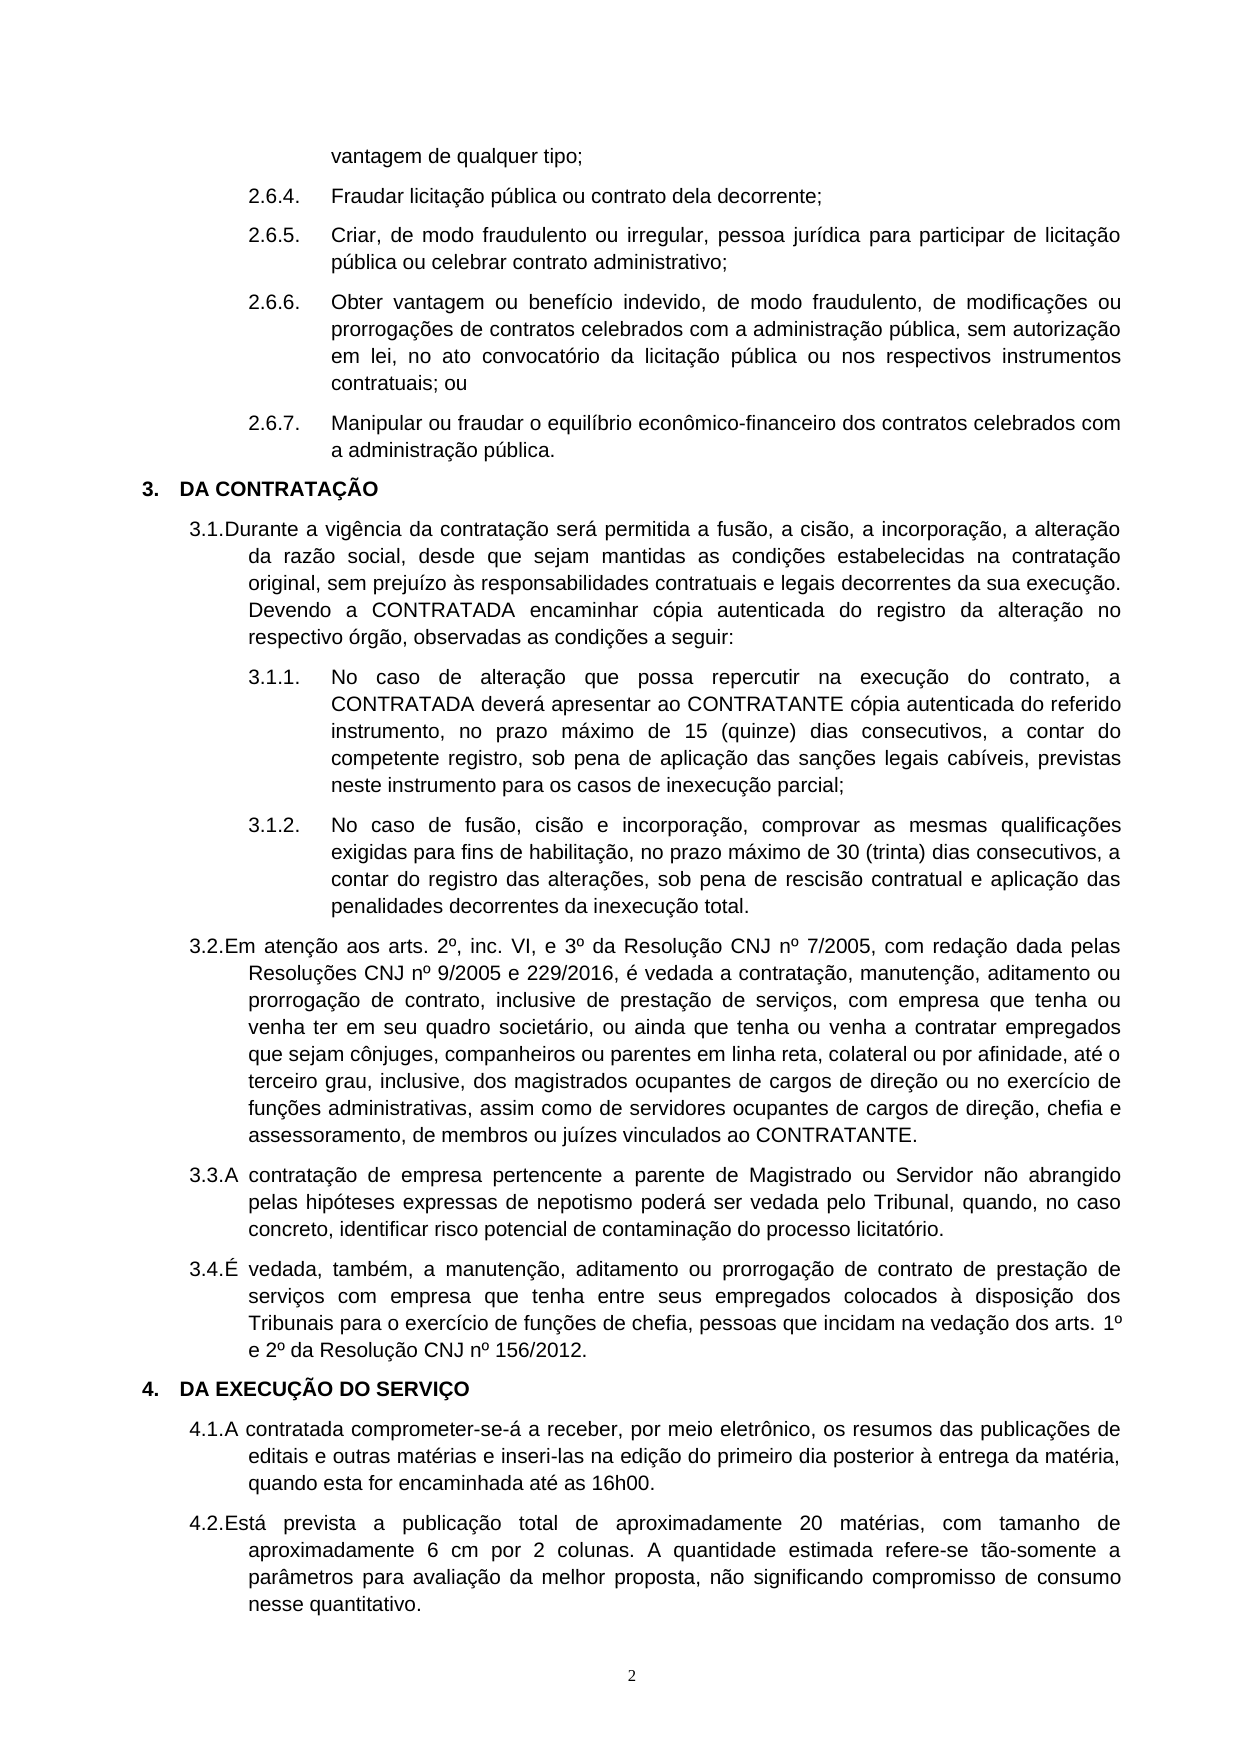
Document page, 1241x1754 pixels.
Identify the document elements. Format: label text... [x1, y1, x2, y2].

subtitle Criar, de modo fraudulento ou irregular, pessoa jurídica para participar de licitação pública ou celebrar contrato administrativo; [248, 221, 1122, 275]
subtitle Em atenção aos arts. 2º, inc. VI, e 3º da Resolução CNJ nº 7/2005, com redação dada pelas Resoluções CNJ nº 9/2005 e 229/2016, é vedada a contratação, manutenção, aditamento ou prorrogação de contrato, inclusive de prestação de serviços, com empresa que tenha ou venha ter em seu quadro societário, ou ainda que tenha ou venha a contratar empregados que sejam cônjuges, companheiros ou parentes em linha reta, colateral ou por afinidade, até o terceiro grau, inclusive, dos magistrados ocupantes de cargos de direção ou no exercício de funções administrativas, assim como de servidores ocupantes de cargos de direção, chefia e assessoramento, de membros ou juízes vinculados ao CONTRATANTE. [189, 931, 1122, 1148]
subtitle É vedada, também, a manutenção, aditamento ou prorrogação de contrato de prestação de serviços com empresa que tenha entre seus empregados colocados à disposição dos Tribunais para o exercício de funções de chefia, pessoas que incidam na vedação dos arts. 1º e 2º da Resolução CNJ nº 156/2012. [189, 1254, 1122, 1363]
subtitle Manipular ou fraudar o equilíbrio econômico-financeiro dos contratos celebrados com a administração pública. [248, 408, 1122, 463]
subtitle vantagem de qualquer tipo; [248, 142, 1122, 169]
subtitle A contratada comprometer-se-á a receber, por meio eletrônico, os resumos das publicações de editais e outras matérias e inseri-las na edição do primeiro dia posterior à entrega da matéria, quando esta for encaminhada até as 16h00. [189, 1415, 1122, 1496]
list DA CONTRATAÇÃO [142, 475, 1122, 502]
subtitle Está prevista a publicação total de aproximadamente 20 matérias, com tamanho de aproximadamente 6 cm por 2 colunas. A quantidade estimada refere-se tão-somente a parâmetros para avaliação da melhor proposta, não significando compromisso de consumo nesse quantitativo. [189, 1508, 1122, 1617]
subtitle Durante a vigência da contratação será permitida a fusão, a cisão, a incorporação, a alteração da razão social, desde que sejam mantidas as condições estabelecidas na contratação original, sem prejuízo às responsabilidades contratuais e legais decorrentes da sua execução. Devendo a CONTRATADA encaminhar cópia autenticada do registro da alteração no respectivo órgão, observadas as condições a seguir: [189, 515, 1122, 650]
subtitle No caso de alteração que possa repercutir na execução do contrato, a CONTRATADA deverá apresentar ao CONTRATANTE cópia autenticada do referido instrumento, no prazo máximo de 15 (quinze) dias consecutivos, a contar do competente registro, sob pena de aplicação das sanções legais cabíveis, previstas neste instrumento para os casos de inexecução parcial; [248, 663, 1122, 798]
list DA EXECUÇÃO DO SERVIÇO [142, 1375, 1122, 1402]
subtitle Fraudar licitação pública ou contrato dela decorrente; [248, 181, 1122, 208]
subtitle A contratação de empresa pertencente a parente de Magistrado ou Servidor não abrangido pelas hipóteses expressas de nepotismo poderá ser vedada pelo Tribunal, quando, no caso concreto, identificar risco potencial de contaminação do processo licitatório. [189, 1161, 1122, 1242]
subtitle No caso de fusão, cisão e incorporação, comprovar as mesmas qualificações exigidas para fins de habilitação, no prazo máximo de 30 (trinta) dias consecutivos, a contar do registro das alterações, sob pena de rescisão contratual e aplicação das penalidades decorrentes da inexecução total. [248, 811, 1122, 919]
subtitle Obter vantagem ou benefício indevido, de modo fraudulento, de modificações ou prorrogações de contratos celebrados com a administração pública, sem autorização em lei, no ato convocatório da licitação pública ou nos respectivos instrumentos contratuais; ou [248, 288, 1122, 396]
